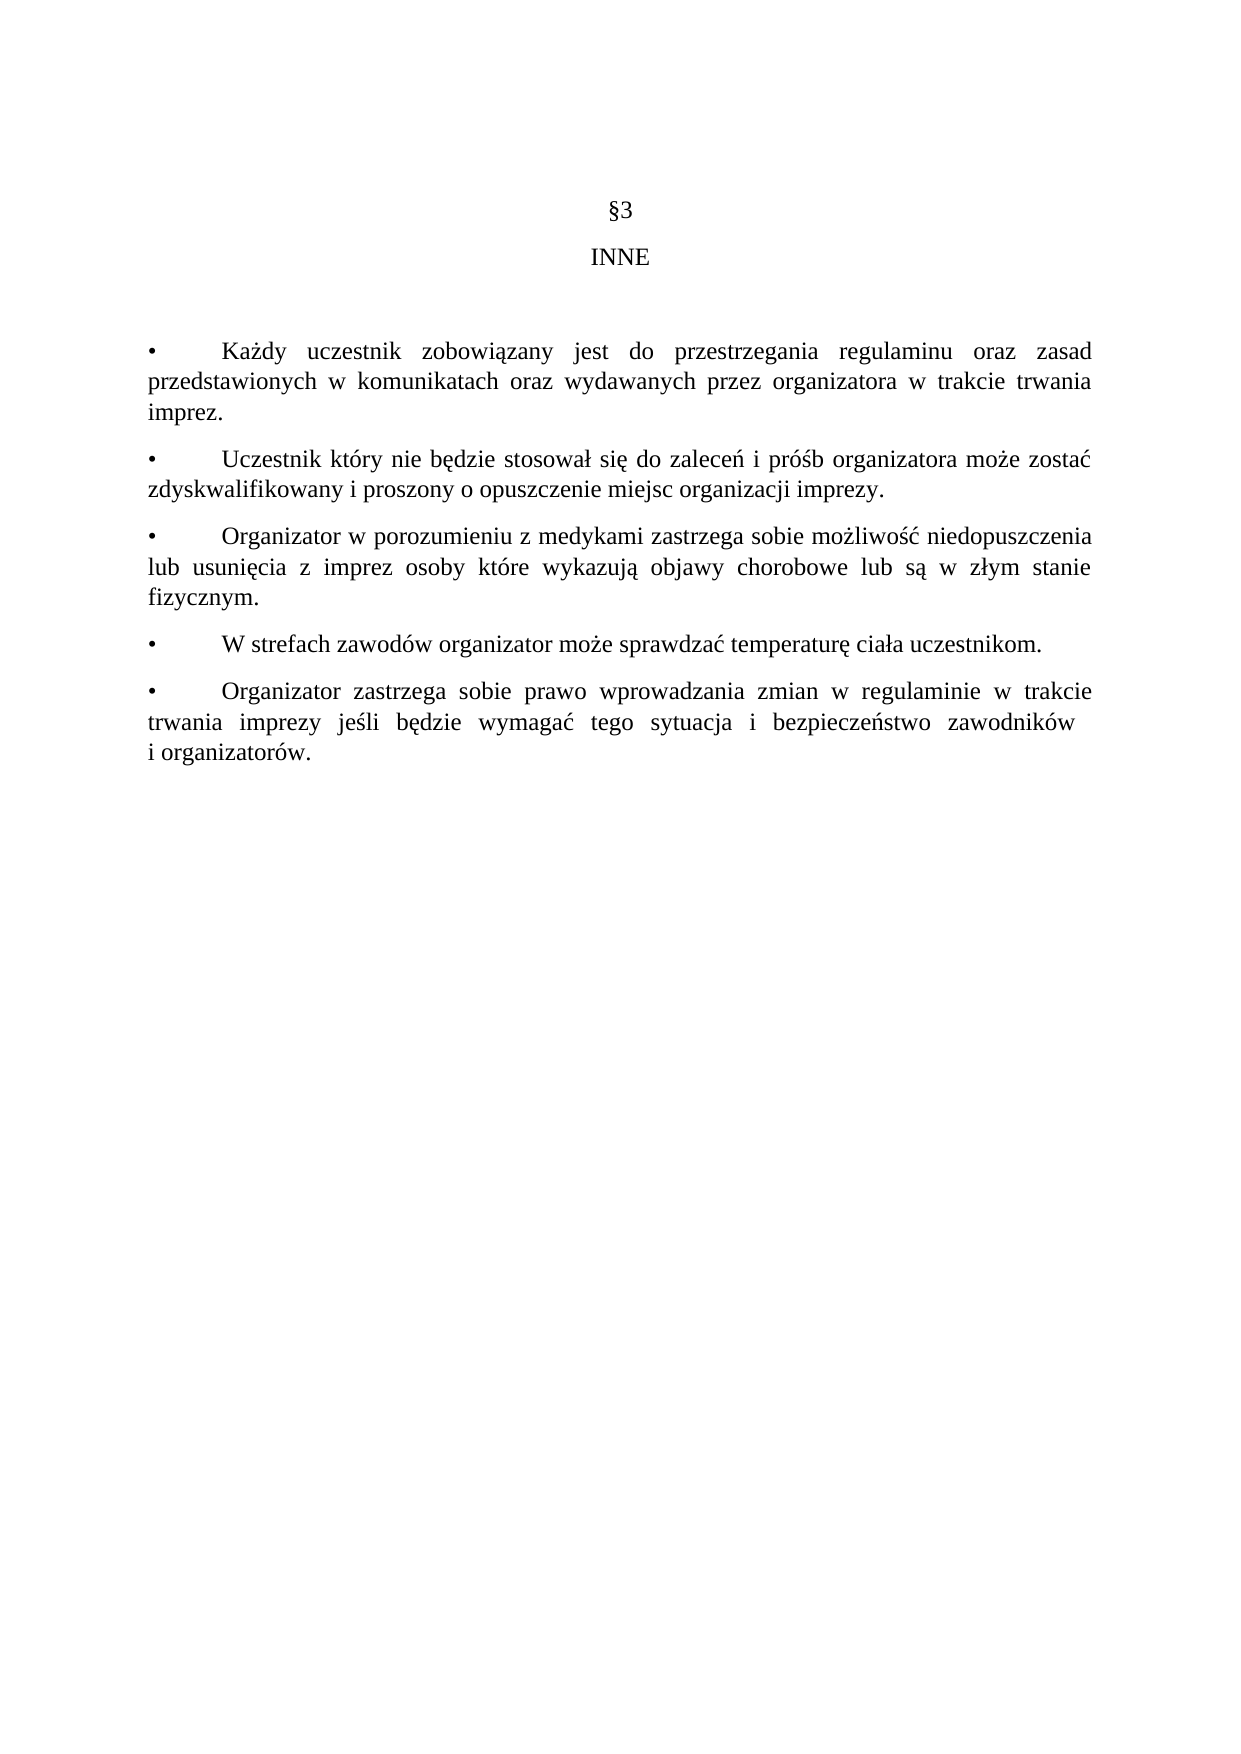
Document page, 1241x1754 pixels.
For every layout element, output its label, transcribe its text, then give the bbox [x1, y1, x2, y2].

text • Organizator zastrzega sobie prawo wprowadzania zmian w regulaminie w trakcie trwania imprezy jeśli będzie wymagać tego sytuacja i bezpieczeństwo zawodników i organizatorów. [148, 676, 1093, 766]
text §3 [148, 195, 1093, 223]
text • Każdy uczestnik zobowiązany jest do przestrzegania regulaminu oraz zasad przedstawionych w komunikatach oraz wydawanych przez organizatora w trakcie trwania imprez. [148, 336, 1093, 426]
text • Uczestnik który nie będzie stosował się do zaleceń i próśb organizatora może zostać zdyskwalifikowany i proszony o opuszczenie miejsc organizacji imprezy. [148, 444, 1093, 503]
text • Organizator w porozumieniu z medykami zastrzega sobie możliwość niedopuszczenia lub usunięcia z imprez osoby które wykazują objawy chorobowe lub są w złym stanie fizycznym. [148, 521, 1093, 611]
text INNE [148, 242, 1093, 271]
text • W strefach zawodów organizator może sprawdzać temperaturę ciała uczestnikom. [148, 629, 1093, 658]
